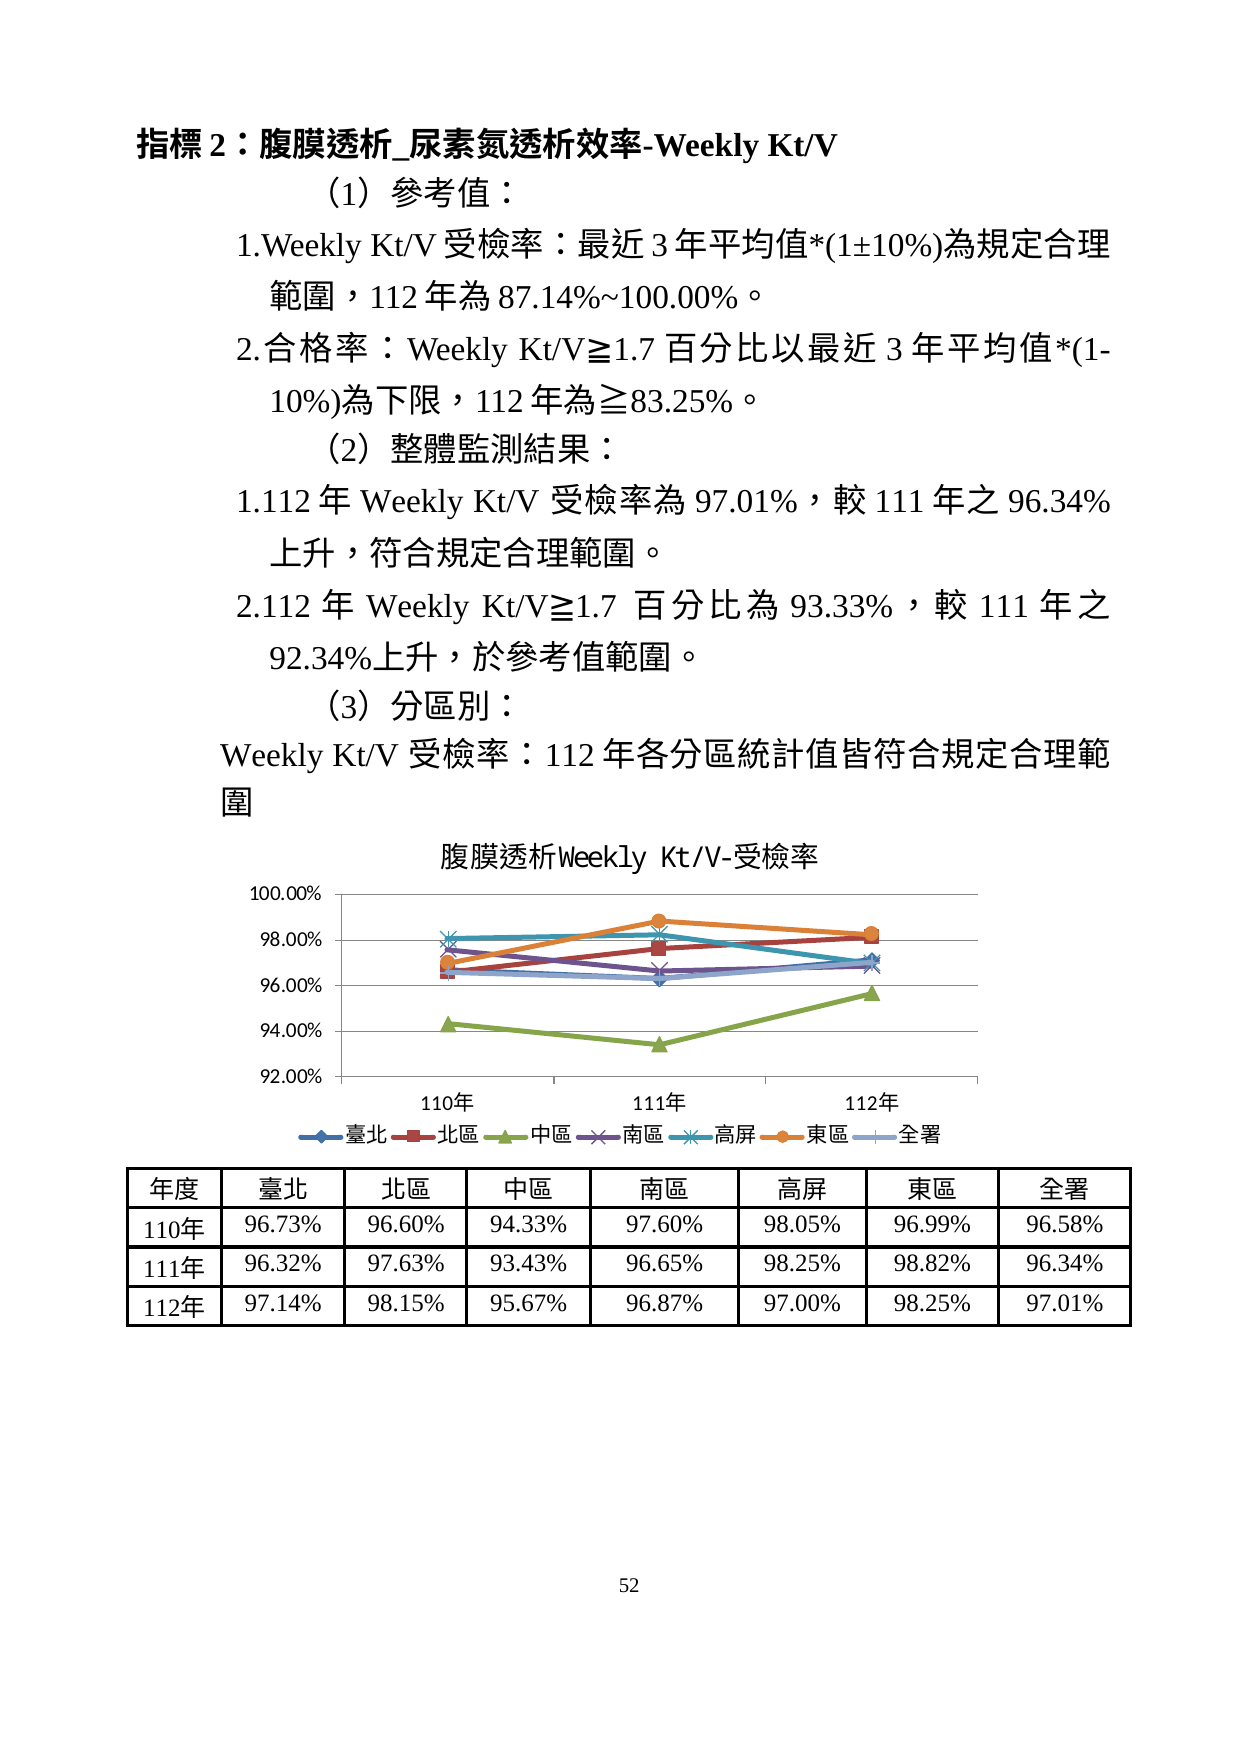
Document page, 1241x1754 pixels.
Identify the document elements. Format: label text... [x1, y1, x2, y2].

table_cell 112年 [129, 1288, 220, 1324]
table_header 高屏 [740, 1170, 865, 1206]
table_cell 98.25% [740, 1249, 865, 1285]
text 1.Weekly Kt/V受檢率：最近3年平均值*(1±10%)為規定合理範圍，112年為87.14%~100.00%。 [236, 214, 1111, 319]
table_header 東區 [868, 1170, 997, 1206]
table_cell 96.32% [223, 1249, 343, 1285]
table_cell 96.99% [868, 1209, 997, 1245]
table_cell 97.60% [592, 1209, 737, 1245]
table_cell 97.63% [346, 1249, 465, 1285]
table_header 年度 [129, 1170, 220, 1206]
table_cell 96.87% [592, 1288, 737, 1324]
table_cell 95.67% [468, 1288, 589, 1324]
list 參考值： [307, 166, 1122, 214]
text 1.112年Weekly Kt/V 受檢率為97.01%，較111年之96.34%上升，符合規定合理範圍。 [236, 471, 1111, 575]
text Weekly Kt/V 受檢率：112年各分區統計值皆符合規定合理範圍 [220, 728, 1111, 824]
table_cell 98.15% [346, 1288, 465, 1324]
table_header 臺北 [223, 1170, 343, 1206]
text 2.112年Weekly Kt/V≧1.7 百分比為93.33%，較111年之92.34%上升，於參考值範圍。 [236, 575, 1111, 679]
table_cell 98.05% [740, 1209, 865, 1245]
table_header 全署 [1000, 1170, 1129, 1206]
table_cell 96.73% [223, 1209, 343, 1245]
table_cell 97.00% [740, 1288, 865, 1324]
table_cell 98.25% [868, 1288, 997, 1324]
table_cell 96.65% [592, 1249, 737, 1285]
list 分區別： [307, 679, 1122, 728]
table_cell 110年 [129, 1209, 220, 1245]
subtitle 指標2：腹膜透析_尿素氮透析效率-Weekly Kt/V [136, 118, 1122, 166]
table_header 南區 [592, 1170, 737, 1206]
table_cell 98.82% [868, 1249, 997, 1285]
table_header 中區 [468, 1170, 589, 1206]
table_cell 96.34% [1000, 1249, 1129, 1285]
table_cell 96.58% [1000, 1209, 1129, 1245]
text 2.合格率：Weekly Kt/V≧1.7百分比以最近3年平均值*(1-10%)為下限，112年為≧83.25%。 [236, 319, 1111, 423]
table_header 北區 [346, 1170, 465, 1206]
table_cell 97.14% [223, 1288, 343, 1324]
table_cell 96.60% [346, 1209, 465, 1245]
table_cell 97.01% [1000, 1288, 1129, 1324]
list 整體監測結果： [307, 423, 1122, 471]
table_cell 94.33% [468, 1209, 589, 1245]
table_cell 93.43% [468, 1249, 589, 1285]
table_cell 111年 [129, 1249, 220, 1285]
